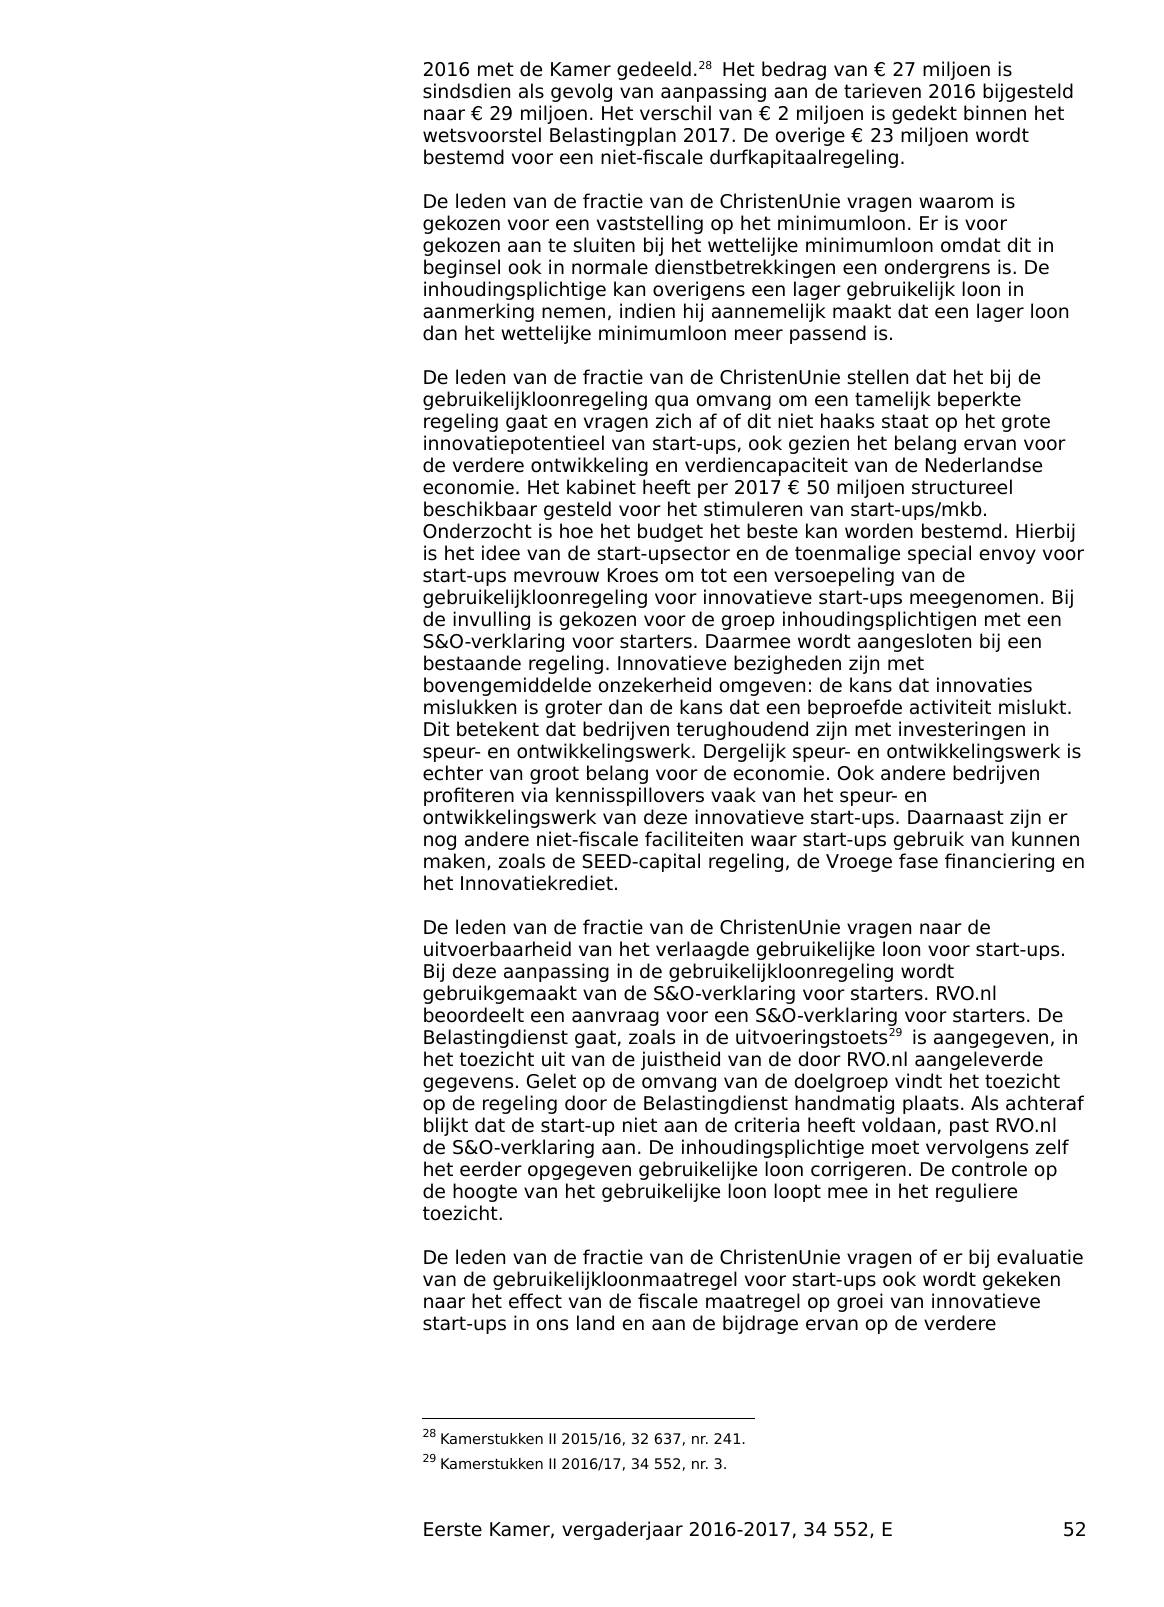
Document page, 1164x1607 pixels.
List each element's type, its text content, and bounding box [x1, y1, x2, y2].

text De leden van de fractie van de ChristenUnie vragen of er bij evaluatie van de gebruikelijkloonmaatregel voor start-ups ook wordt gekeken naar het effect van de fiscale maatregel op groei van innovatieve start-ups in ons land en aan de bijdrage ervan op de verdere [422, 1247, 1087, 1335]
text Kamerstukken II 2015/16, 32 637, nr. 241. [422, 1427, 1087, 1449]
text De leden van de fractie van de ChristenUnie vragen waarom is gekozen voor een vaststelling op het minimumloon. Er is voor gekozen aan te sluiten bij het wettelijke minimumloon omdat dit in beginsel ook in normale dienstbetrekkingen een ondergrens is. De inhoudingsplichtige kan overigens een lager gebruikelijk loon in aanmerking nemen, indien hij aannemelijk maakt dat een lager loon dan het wettelijke minimumloon meer passend is. [422, 191, 1087, 345]
text De leden van de fractie van de ChristenUnie stellen dat het bij de gebruikelijkloonregeling qua omvang om een tamelijk beperkte regeling gaat en vragen zich af of dit niet haaks staat op het grote innovatiepotentieel van start-ups, ook gezien het belang ervan voor de verdere ontwikkeling en verdiencapaciteit van de Nederlandse economie. Het kabinet heeft per 2017 € 50 miljoen structureel beschikbaar gesteld voor het stimuleren van start-ups/mkb. Onderzocht is hoe het budget het beste kan worden bestemd. Hierbij is het idee van de start-upsector en de toenmalige special envoy voor start-ups mevrouw Kroes om tot een versoepeling van de gebruikelijkloonregeling voor innovatieve start-ups meegenomen. Bij de invulling is gekozen voor de groep inhoudingsplichtigen met een S&O-verklaring voor starters. Daarmee wordt aangesloten bij een bestaande regeling. Innovatieve bezigheden zijn met bovengemiddelde onzekerheid omgeven: de kans dat innovaties mislukken is groter dan de kans dat een beproefde activiteit mislukt. Dit betekent dat bedrijven terughoudend zijn met investeringen in speur- en ontwikkelingswerk. Dergelijk speur- en ontwikkelingswerk is echter van groot belang voor de economie. Ook andere bedrijven profiteren via kennisspillovers vaak van het speur- en ontwikkelingswerk van deze innovatieve start-ups. Daarnaast zijn er nog andere niet-fiscale faciliteiten waar start-ups gebruik van kunnen maken, zoals de SEED-capital regeling, de Vroege fase financiering en het Innovatiekrediet. [422, 367, 1087, 895]
text 2016 met de Kamer gedeeld. Het bedrag van € 27 miljoen is sindsdien als gevolg van aanpassing aan de tarieven 2016 bijgesteld naar € 29 miljoen. Het verschil van € 2 miljoen is gedekt binnen het wetsvoorstel Belastingplan 2017. De overige € 23 miljoen wordt bestemd voor een niet-fiscale durfkapitaalregeling. [422, 59, 1087, 169]
text De leden van de fractie van de ChristenUnie vragen naar de uitvoerbaarheid van het verlaagde gebruikelijke loon voor start-ups. Bij deze aanpassing in de gebruikelijkloonregeling wordt gebruikgemaakt van de S&O-verklaring voor starters. RVO.nl beoordeelt een aanvraag voor een S&O-verklaring voor starters. De Belastingdienst gaat, zoals in de uitvoeringstoets is aangegeven, in het toezicht uit van de juistheid van de door RVO.nl aangeleverde gegevens. Gelet op de omvang van de doelgroep vindt het toezicht op de regeling door de Belastingdienst handmatig plaats. Als achteraf blijkt dat de start-up niet aan de criteria heeft voldaan, past RVO.nl de S&O-verklaring aan. De inhoudingsplichtige moet vervolgens zelf het eerder opgegeven gebruikelijke loon corrigeren. De controle op de hoogte van het gebruikelijke loon loopt mee in het reguliere toezicht. [422, 917, 1087, 1224]
text Kamerstukken II 2016/17, 34 552, nr. 3. [422, 1452, 1087, 1474]
